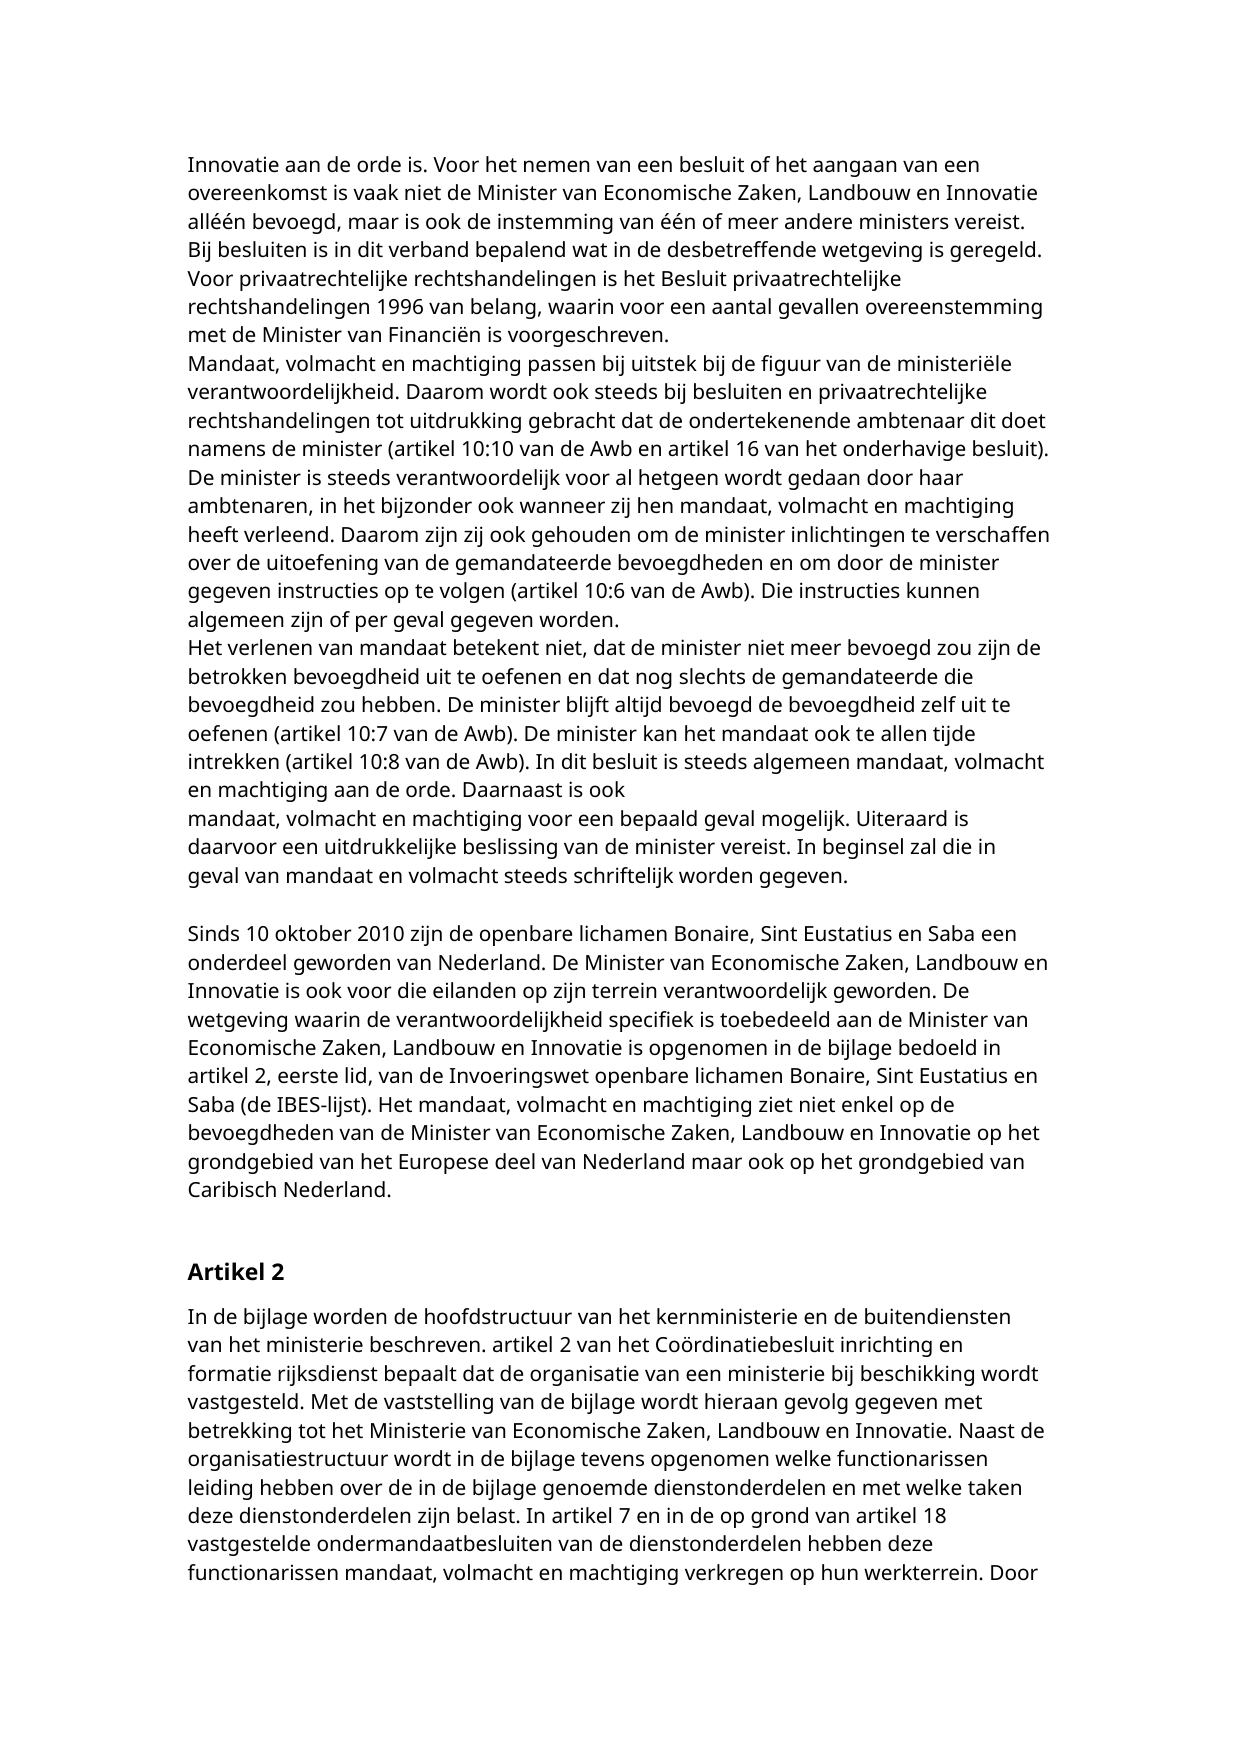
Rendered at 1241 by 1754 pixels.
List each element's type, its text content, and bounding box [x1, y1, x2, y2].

text Sinds 10 oktober 2010 zijn de openbare lichamen Bonaire, Sint Eustatius en Saba een onderdeel geworden van Nederland. De Minister van Economische Zaken, Landbouw en Innovatie is ook voor die eilanden op zijn terrein verantwoordelijk geworden. De wetgeving waarin de verantwoordelijkheid specifiek is toebedeeld aan de Minister van Economische Zaken, Landbouw en Innovatie is opgenomen in de bijlage bedoeld in artikel 2, eerste lid, van de Invoeringswet openbare lichamen Bonaire, Sint Eustatius en Saba (de IBES-lijst). Het mandaat, volmacht en machtiging ziet niet enkel op de bevoegdheden van de Minister van Economische Zaken, Landbouw en Innovatie op het grondgebied van het Europese deel van Nederland maar ook op het grondgebied van Caribisch Nederland. [187, 919, 1053, 1204]
text Innovatie aan de orde is. Voor het nemen van een besluit of het aangaan van een overeenkomst is vaak niet de Minister van Economische Zaken, Landbouw en Innovatie alléén bevoegd, maar is ook de instemming van één of meer andere ministers vereist. Bij besluiten is in dit verband bepalend wat in de desbetreffende wetgeving is geregeld. Voor privaatrechtelijke rechtshandelingen is het Besluit privaatrechtelijke rechtshandelingen 1996 van belang, waarin voor een aantal gevallen overeenstemming met de Minister van Financiën is voorgeschreven. [187, 150, 1053, 349]
text In de bijlage worden de hoofdstructuur van het kernministerie en de buitendiensten van het ministerie beschreven. artikel 2 van het Coördinatiebesluit inrichting en formatie rijksdienst bepaalt dat de organisatie van een ministerie bij beschikking wordt vastgesteld. Met de vaststelling van de bijlage wordt hieraan gevolg gegeven met betrekking tot het Ministerie van Economische Zaken, Landbouw en Innovatie. Naast de organisatiestructuur wordt in de bijlage tevens opgenomen welke functionarissen leiding hebben over de in de bijlage genoemde dienstonderdelen en met welke taken deze dienstonderdelen zijn belast. In artikel 7 en in de op grond van artikel 18 vastgestelde ondermandaatbesluiten van de dienstonderdelen hebben deze functionarissen mandaat, volmacht en machtiging verkregen op hun werkterrein. Door [187, 1302, 1053, 1586]
text Mandaat, volmacht en machtiging passen bij uitstek bij de figuur van de ministeriële verantwoordelijkheid. Daarom wordt ook steeds bij besluiten en privaatrechtelijke rechtshandelingen tot uitdrukking gebracht dat de ondertekenende ambtenaar dit doet namens de minister (artikel 10:10 van de Awb en artikel 16 van het onderhavige besluit). De minister is steeds verantwoordelijk voor al hetgeen wordt gedaan door haar ambtenaren, in het bijzonder ook wanneer zij hen mandaat, volmacht en machtiging heeft verleend. Daarom zijn zij ook gehouden om de minister inlichtingen te verschaffen over de uitoefening van de gemandateerde bevoegdheden en om door de minister gegeven instructies op te volgen (artikel 10:6 van de Awb). Die instructies kunnen algemeen zijn of per geval gegeven worden. [187, 349, 1053, 633]
subtitle Artikel 2 [187, 1256, 1053, 1287]
text Het verlenen van mandaat betekent niet, dat de minister niet meer bevoegd zou zijn de betrokken bevoegdheid uit te oefenen en dat nog slechts de gemandateerde die bevoegdheid zou hebben. De minister blijft altijd bevoegd de bevoegdheid zelf uit te oefenen (artikel 10:7 van de Awb). De minister kan het mandaat ook te allen tijde intrekken (artikel 10:8 van de Awb). In dit besluit is steeds algemeen mandaat, volmacht en machtiging aan de orde. Daarnaast is ook [187, 633, 1053, 804]
text mandaat, volmacht en machtiging voor een bepaald geval mogelijk. Uiteraard is daarvoor een uitdrukkelijke beslissing van de minister vereist. In beginsel zal die in geval van mandaat en volmacht steeds schriftelijk worden gegeven. [187, 804, 1053, 889]
